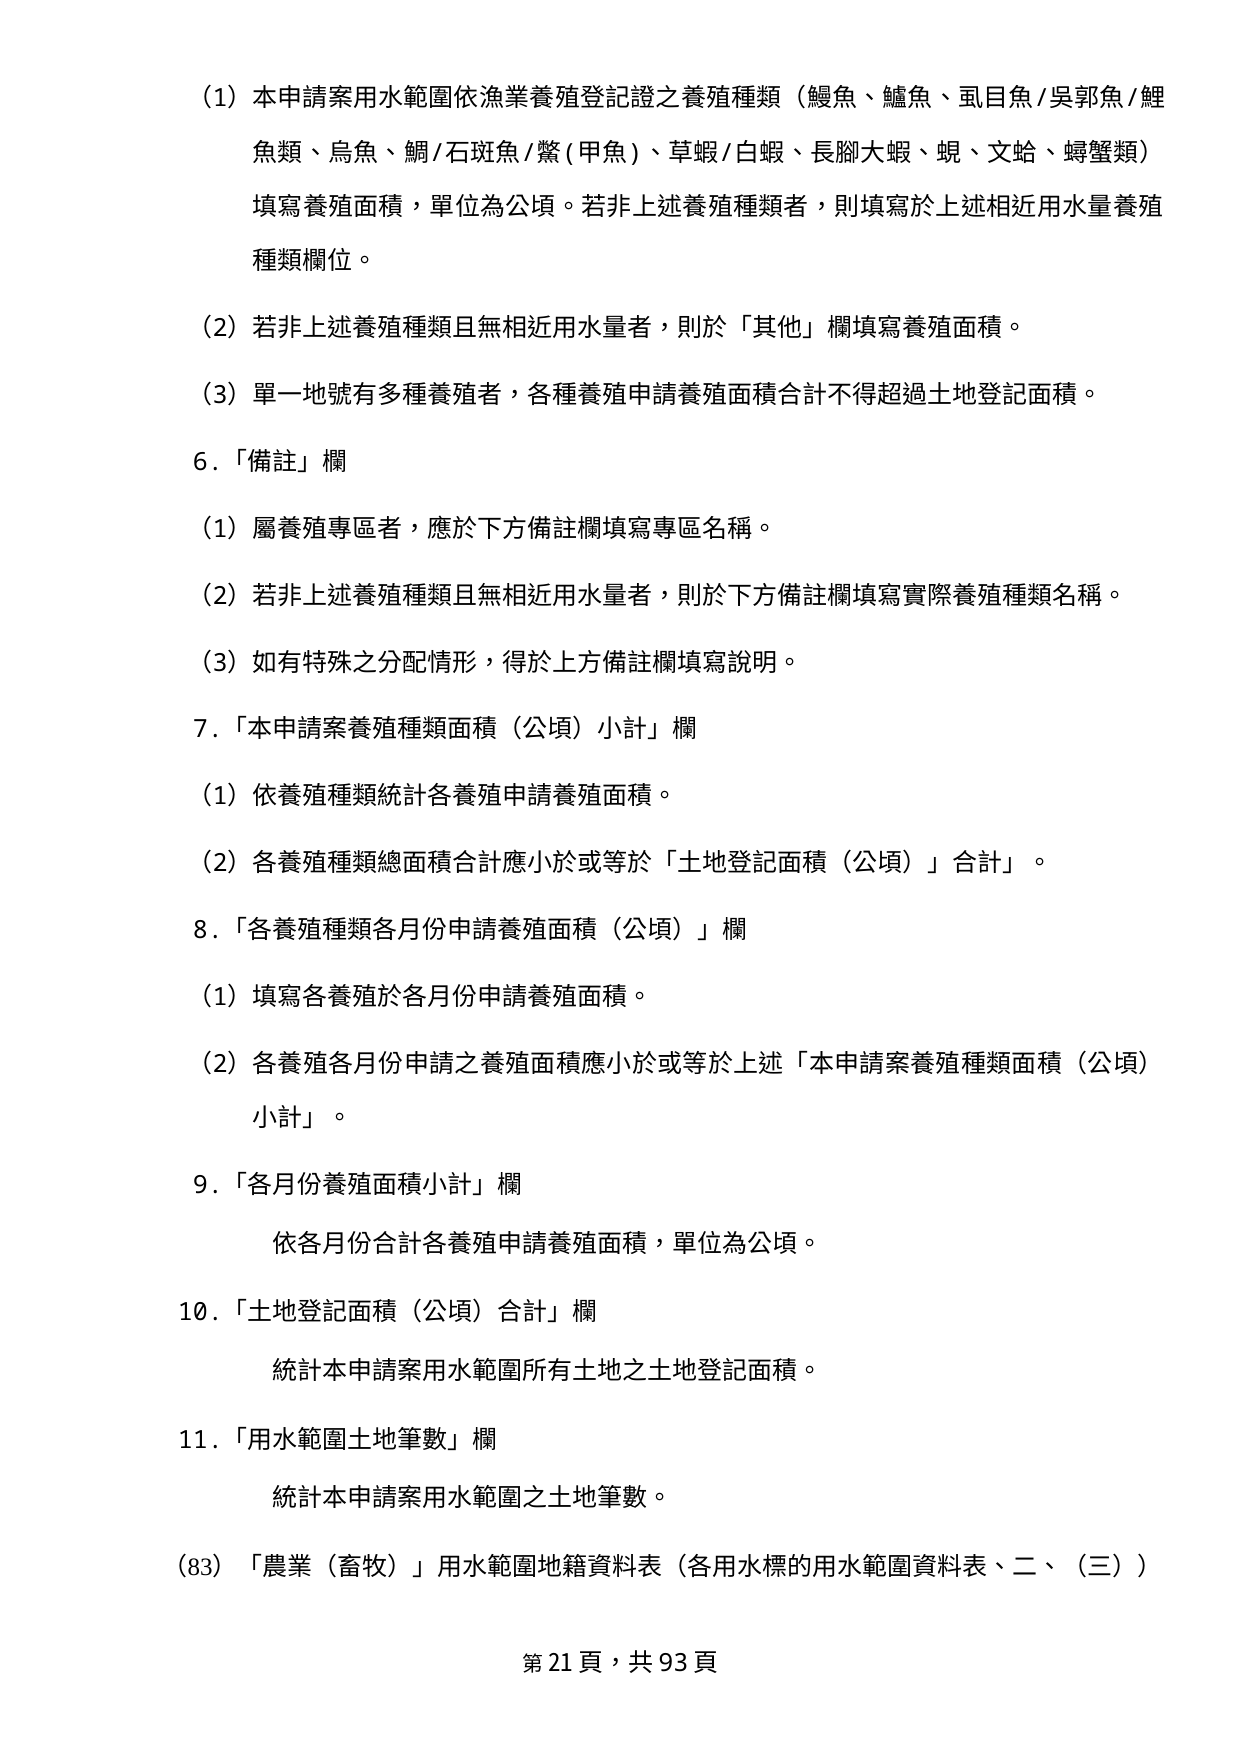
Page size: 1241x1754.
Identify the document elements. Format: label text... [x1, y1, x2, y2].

subtitle 「土地登記面積（公頃）合計」欄 [223, 1292, 1165, 1328]
subtitle 單一地號有多種養殖者，各種養殖申請養殖面積合計不得超過土地登記面積。 [252, 374, 1165, 411]
subtitle 本申請案用水範圍依漁業養殖登記證之養殖種類（鰻魚、鱸魚、虱目魚/吳郭魚/鯉魚類、烏魚、鯛/石斑魚/鱉(甲魚)、草蝦/白蝦、長腳大蝦、蜆、文蛤、蟳蟹類）填寫養殖面積，單位為公頃。若非上述養殖種類者，則填寫於上述相近用水量養殖種類欄位。 [252, 78, 1165, 277]
subtitle 若非上述養殖種類且無相近用水量者，則於下方備註欄填寫實際養殖種類名稱。 [252, 575, 1165, 611]
subtitle 「農業（畜牧）」用水範圍地籍資料表（附錄九、二、（三）） [237, 1546, 1165, 1583]
subtitle 「本申請案養殖種類面積（公頃）小計」欄 [223, 709, 1165, 745]
text 統計本申請案用水範圍之土地筆數。 [222, 1473, 1165, 1515]
subtitle 「各養殖種類各月份申請養殖面積（公頃）」欄 [223, 909, 1165, 946]
text 統計本申請案用水範圍所有土地之土地登記面積。 [222, 1346, 1165, 1388]
subtitle 如有特殊之分配情形，得於上方備註欄填寫說明。 [252, 642, 1165, 678]
subtitle 「各月份養殖面積小計」欄 [223, 1164, 1165, 1201]
subtitle 填寫各養殖於各月份申請養殖面積。 [252, 976, 1165, 1013]
subtitle 各養殖種類總面積合計應小於或等於「土地登記面積（公頃）」合計」。 [252, 843, 1165, 879]
text 依各月份合計各養殖申請養殖面積，單位為公頃。 [222, 1219, 1165, 1261]
subtitle 若非上述養殖種類且無相近用水量者，則於「其他」欄填寫養殖面積。 [252, 308, 1165, 344]
subtitle 屬養殖專區者，應於下方備註欄填寫專區名稱。 [252, 508, 1165, 544]
subtitle 依養殖種類統計各養殖申請養殖面積。 [252, 776, 1165, 812]
subtitle 各養殖各月份申請之養殖面積應小於或等於上述「本申請案養殖種類面積（公頃）小計」。 [252, 1043, 1165, 1134]
subtitle 「備註」欄 [223, 441, 1165, 478]
subtitle 「用水範圍土地筆數」欄 [223, 1419, 1165, 1455]
